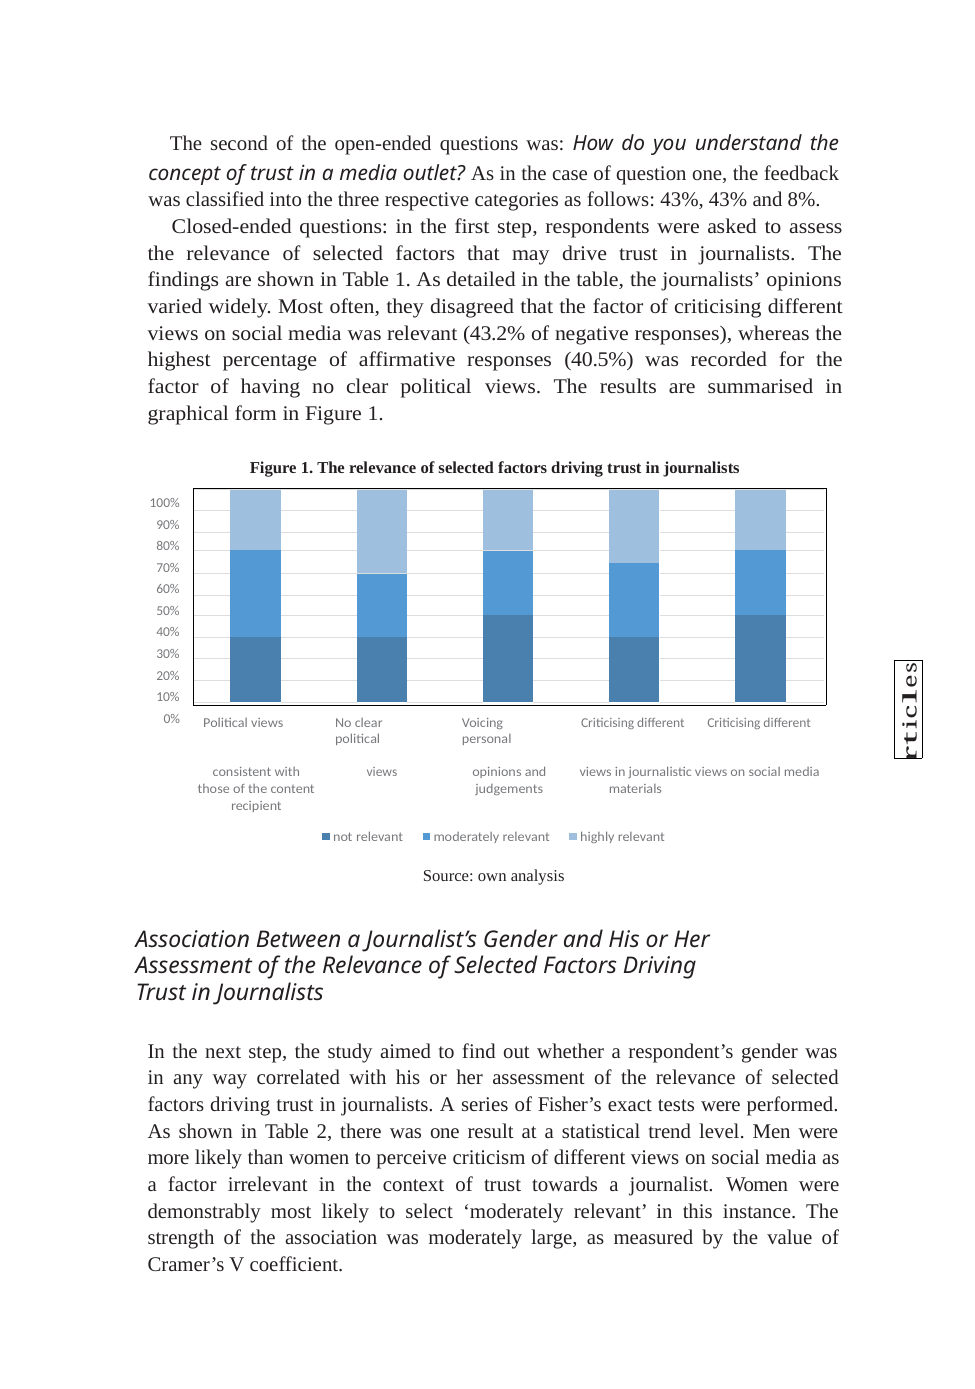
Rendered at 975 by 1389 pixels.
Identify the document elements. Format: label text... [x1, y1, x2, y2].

table_header [281, 490, 357, 510]
table_cell [194, 551, 230, 573]
table_cell [786, 574, 824, 595]
table_cell [357, 637, 407, 702]
text Closed-ended questions: in the first step, respondents were asked to assess the relevance of selected factors that may drive trust in journalists. The findings are shown in Table 1. As detailed in the table, the journalists’ opinions varied widely. Most often, they disagreed that the factor of criticising different views on social media was relevant (43.2% of negative responses), whereas the highest percentage of affirmative responses (40.5%) was recorded for the factor of having no clear political views. The results are summarised in graphical form in Figure 1. [147, 214, 842, 425]
table_header [194, 490, 230, 510]
table_cell [407, 681, 483, 702]
text 70% [156, 559, 180, 576]
text 20% [156, 667, 180, 683]
table_cell [533, 681, 609, 702]
table_header [230, 490, 281, 550]
table_cell [786, 551, 824, 573]
text Voicing personal [462, 714, 555, 747]
table_cell [786, 659, 824, 680]
table_cell [660, 551, 735, 573]
table_cell [660, 511, 735, 532]
table_header [533, 490, 609, 510]
table_cell [786, 616, 824, 637]
table_cell [533, 659, 609, 680]
table_cell [660, 533, 735, 550]
table_cell [735, 615, 786, 702]
text Political views [203, 714, 296, 731]
table_cell [786, 681, 824, 702]
table_header [357, 490, 407, 573]
text 100% [149, 494, 180, 511]
table_cell [786, 511, 824, 532]
table_cell [281, 511, 357, 532]
table_cell [483, 551, 533, 615]
table_cell [533, 638, 609, 658]
text Articles [896, 663, 922, 758]
table_cell [281, 659, 357, 680]
text 10% [156, 688, 180, 705]
table_cell [407, 596, 483, 615]
table_cell [194, 638, 230, 658]
text views [366, 763, 398, 780]
table_cell [281, 533, 357, 550]
table_cell [194, 681, 230, 702]
table_cell [786, 533, 824, 550]
table_cell [407, 551, 483, 573]
table_cell [660, 638, 735, 658]
text The second of the open-ended questions was: How do you understand the concept of trust in a media outlet? As in the case of question one, the feedback was classified into the three respective categories as follows: 43%, 43% and 8%. [148, 128, 839, 211]
text Source: own analysis [143, 866, 843, 885]
table_cell [357, 574, 407, 637]
table_cell [660, 681, 735, 702]
text 90% [156, 516, 180, 532]
text consistent with those of the content recipient [195, 763, 317, 813]
text views in journalistic views on social media materials [579, 763, 854, 797]
table_cell [194, 596, 230, 615]
table_cell [735, 550, 786, 615]
table_cell [230, 550, 281, 637]
table_header [483, 490, 533, 550]
text 0% [163, 710, 180, 726]
table_cell [660, 616, 735, 637]
table_cell [281, 551, 357, 573]
table_cell [407, 659, 483, 680]
table_cell [533, 574, 609, 595]
table_cell [281, 681, 357, 702]
text 80% [156, 537, 180, 554]
table_cell [660, 596, 735, 615]
table_header [609, 490, 659, 563]
text Criticising different [581, 714, 689, 731]
text 60% [156, 581, 180, 597]
text 40% [156, 624, 180, 640]
text No clear political [335, 714, 430, 747]
table_header [735, 490, 786, 550]
text 50% [156, 602, 180, 619]
text 30% [156, 645, 180, 662]
table_header [786, 490, 824, 510]
table_cell [660, 574, 735, 595]
text In the next step, the study aimed to find out whether a respondent’s gender was in any way correlated with his or her assessment of the relevance of selected factors driving trust in journalists. A series of Fisher’s exact tests were performed. As shown in Table 2, there was one result at a statistical trend level. Men were more likely than women to perceive criticism of different views on social media as a factor irrelevant in the context of trust towards a journalist. Women were demonstrably most likely to select ‘moderately relevant’ in this instance. The strength of the association was moderately large, as measured by the value of Cramer’s V coefficient. [147, 1039, 839, 1276]
text not relevant moderately relevant highly relevant [143, 828, 854, 844]
table_cell [407, 533, 483, 550]
table_cell [281, 616, 357, 637]
text Criticising different [707, 714, 854, 731]
table_cell [407, 574, 483, 595]
text Figure 1. The relevance of selected factors driving trust in journalists [249, 458, 854, 477]
table_cell [281, 574, 357, 595]
table_cell [407, 616, 483, 637]
table_cell [194, 574, 230, 595]
table_cell [230, 637, 281, 702]
table_cell [483, 615, 533, 702]
text opinions and judgements [472, 763, 547, 797]
table_cell [533, 533, 609, 550]
table_cell [533, 596, 609, 615]
table_cell [407, 638, 483, 658]
table_cell [194, 511, 230, 532]
table_header [407, 490, 483, 510]
table_cell [786, 638, 824, 658]
table_cell [194, 533, 230, 550]
subtitle Association Between a Journalist’s Gender and His or Her Assessment of the Relevance of Selected Factors Driving Trust in Journalists [135, 926, 741, 1006]
table_cell [533, 616, 609, 637]
table_cell [660, 659, 735, 680]
table_cell [533, 511, 609, 532]
table_cell [194, 659, 230, 680]
table_cell [533, 551, 609, 573]
table_cell [786, 596, 824, 615]
table_cell [281, 596, 357, 615]
table_cell [609, 563, 659, 637]
table_cell [407, 511, 483, 532]
table_header [660, 490, 735, 510]
table_cell [609, 637, 659, 702]
table_cell [194, 616, 230, 637]
table_cell [281, 638, 357, 658]
